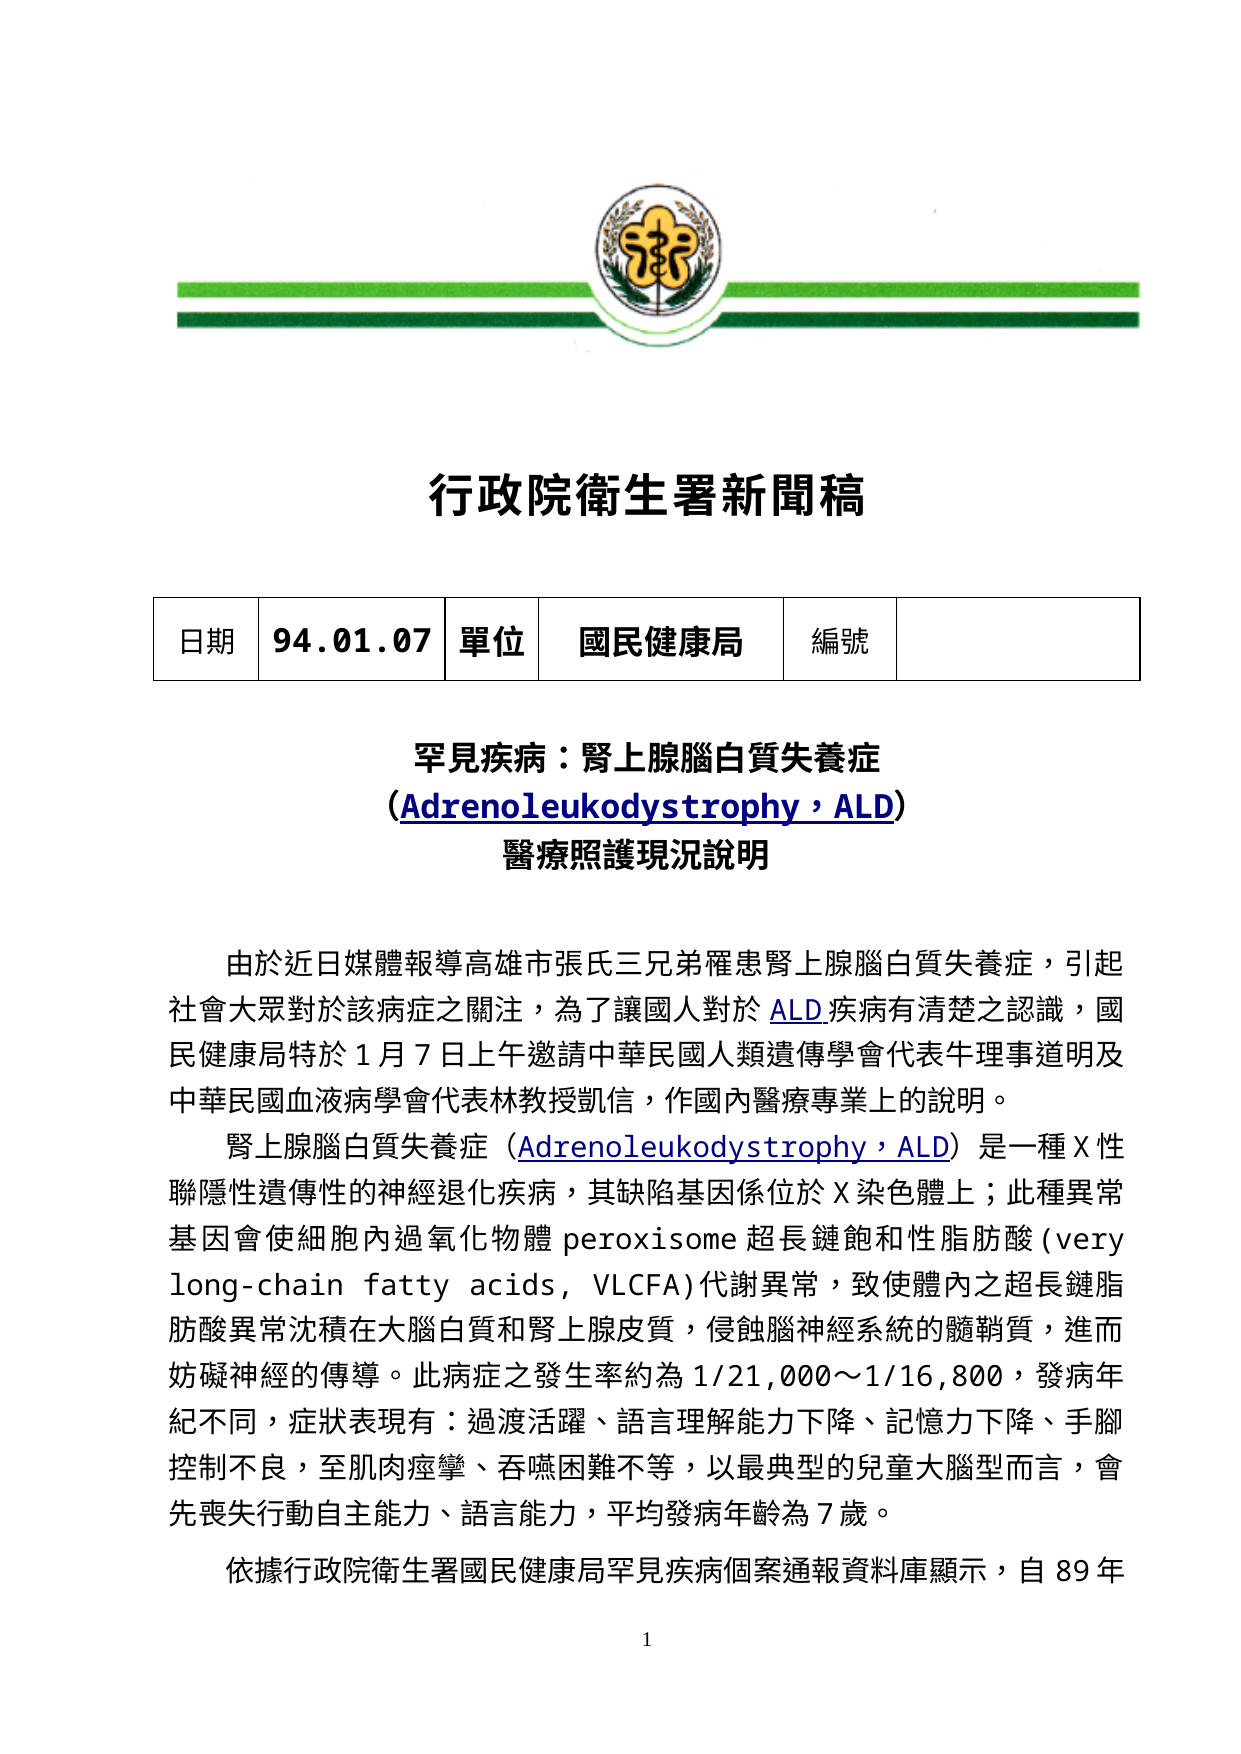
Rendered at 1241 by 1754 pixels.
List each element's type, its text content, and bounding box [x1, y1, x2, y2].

text 行政院衛生署新聞稿 [131, 360, 1125, 545]
text 醫療照護現況說明 [169, 828, 1125, 877]
text 腎上腺腦白質失養症（Adrenoleukodystrophy，ALD）是一種X性聯隱性遺傳性的神經退化疾病，其缺陷基因係位於X染色體上；此種異常基因會使細胞內過氧化物體peroxisome超長鏈飽和性脂肪酸(very long-chain fatty acids, VLCFA)代謝異常，致使體內之超長鏈脂肪酸異常沈積在大腦白質和腎上腺皮質，侵蝕腦神經系統的髓鞘質，進而妨礙神經的傳導。此病症之發生率約為1/21,000～1/16,800，發病年紀不同，症狀表現有：過渡活躍、語言理解能力下降、記憶力下降、手腳控制不良，至肌肉痙攣、吞嚥困難不等，以最典型的兒童大腦型而言，會先喪失行動自主能力、語言能力，平均發病年齡為7歲。 [169, 1121, 1125, 1533]
text 由於近日媒體報導高雄市張氏三兄弟罹患腎上腺腦白質失養症，引起社會大眾對於該病症之關注，為了讓國人對於ALD疾病有清楚之認識，國民健康局特於1月7日上午邀請中華民國人類遺傳學會代表牛理事道明及中華民國血液病學會代表林教授凱信，作國內醫療專業上的說明。 [169, 937, 1125, 1121]
table_header 單位 [446, 598, 538, 680]
table_header 日期 [154, 598, 258, 680]
text 罕見疾病：腎上腺腦白質失養症（Adrenoleukodystrophy，ALD） [169, 732, 1125, 828]
table_header [897, 598, 1139, 680]
table_header 國民健康局 [539, 598, 783, 680]
table_header 編號 [784, 598, 896, 680]
text 依據行政院衛生署國民健康局罕見疾病個案通報資料庫顯示，自89年8月9日起至93年12月10日止，接獲國內醫療機構通報腎上腺腦白質失養症ALD個案，共有13名，現存者10名。此病症之控制，除了透過飲食控制減少含有超長鏈飽和性脂肪酸的食物之外，亦可在症狀出現前進行骨髓移植，而國內現行對於該病症之診治醫療水準亦與國外先進國家並駕齊驅。國民健康局並呼籲，如有家族遺傳性疾病史者，應接受遺傳諮詢評估，以掌握疾病風險。 [169, 1544, 1125, 1590]
table_header 94.01.07 [259, 598, 444, 680]
text [131, 108, 1125, 153]
